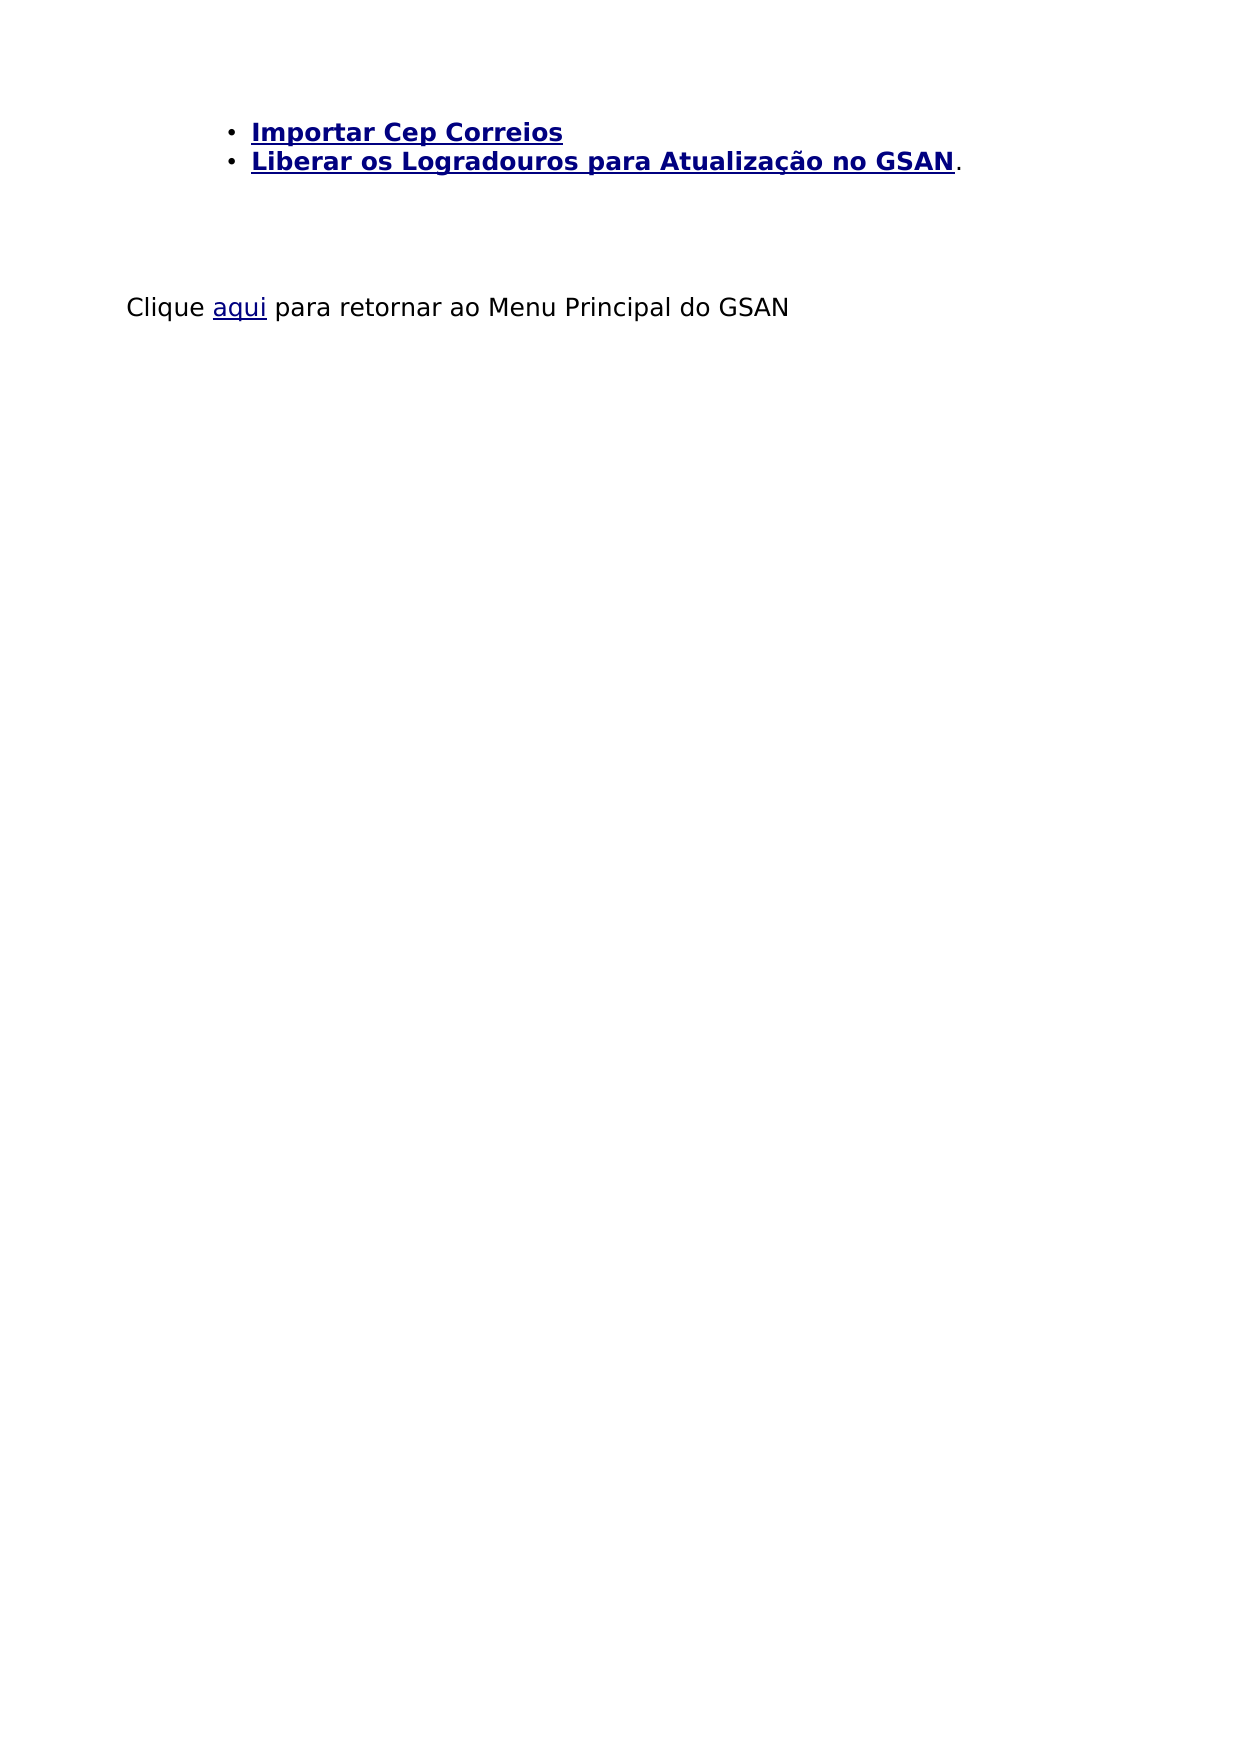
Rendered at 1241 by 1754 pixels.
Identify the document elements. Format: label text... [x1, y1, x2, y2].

list Importar Cep Correios [236, 118, 1122, 147]
text Clique aqui para retornar ao Menu Principal do GSAN [118, 206, 1122, 323]
list Liberar os Logradouros para Atualização no GSAN. [236, 147, 1122, 176]
